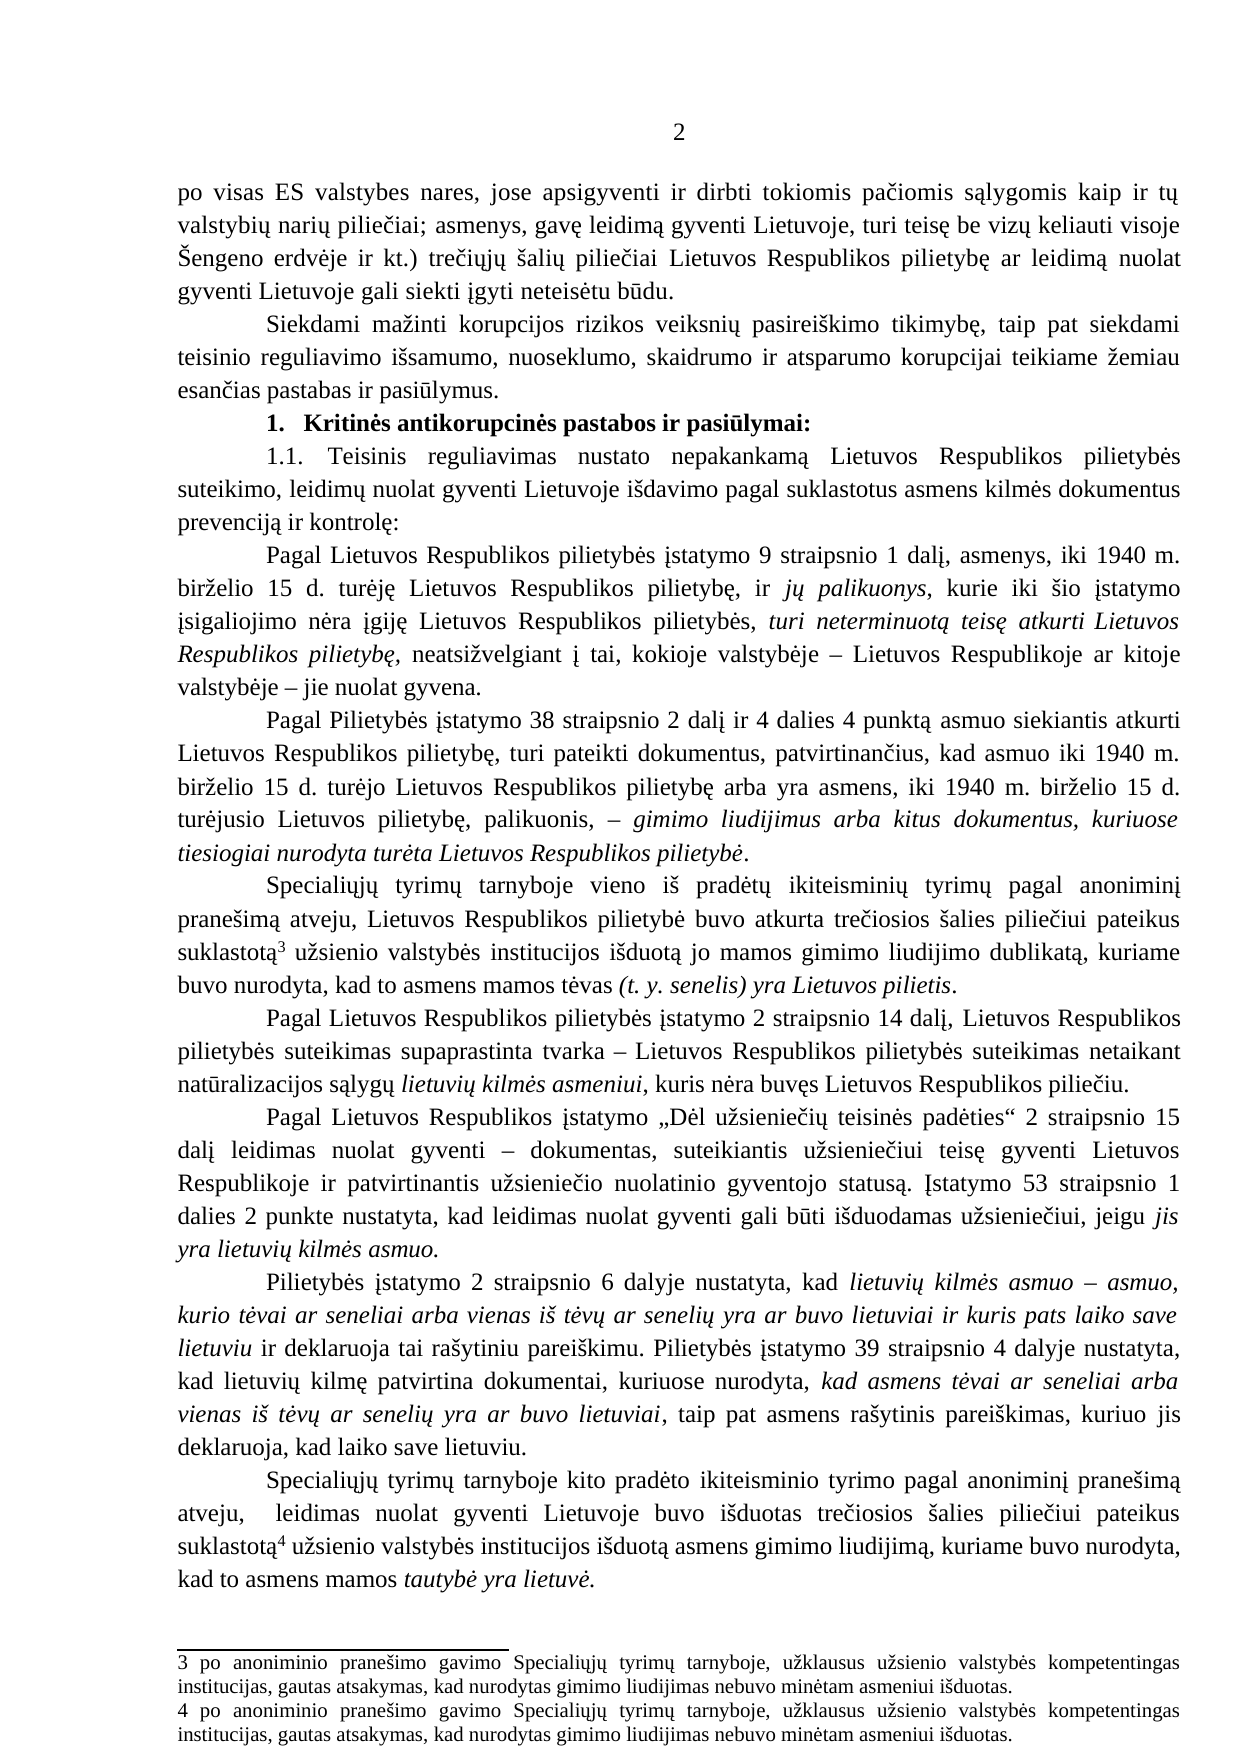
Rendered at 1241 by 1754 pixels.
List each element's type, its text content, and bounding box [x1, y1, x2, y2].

text po anoniminio pranešimo gavimo Specialiųjų tyrimų tarnyboje, užklausus užsienio valstybės kompetentingas institucijas, gautas atsakymas, kad nurodytas gimimo liudijimas nebuvo minėtam asmeniui išduotas. [177, 1698, 1181, 1746]
text Siekdami mažinti korupcijos rizikos veiksnių pasireiškimo tikimybę, taip pat siekdami teisinio reguliavimo išsamumo, nuoseklumo, skaidrumo ir atsparumo korupcijai teikiame žemiau esančias pastabas ir pasiūlymus. [177, 309, 1181, 404]
text Pagal Lietuvos Respublikos įstatymo „Dėl užsieniečių teisinės padėties“ 2 straipsnio 15 dalį leidimas nuolat gyventi – dokumentas, suteikiantis užsieniečiui teisę gyventi Lietuvos Respublikoje ir patvirtinantis užsieniečio nuolatinio gyventojo statusą. Įstatymo 53 straipsnio 1 dalies 2 punkte nustatyta, kad leidimas nuolat gyventi gali būti išduodamas užsieniečiui, jeigu jis yra lietuvių kilmės asmuo. [177, 1102, 1181, 1263]
list Pagal Pilietybės įstatymo 38 straipsnio 2 dalį ir 4 dalies 4 punktą asmuo siekiantis atkurti Lietuvos Respublikos pilietybę, turi pateikti dokumentus, patvirtinančius, kad asmuo iki 1940 m. birželio 15 d. turėjo Lietuvos Respublikos pilietybę arba yra asmens, iki 1940 m. birželio 15 d. turėjusio Lietuvos pilietybę, palikuonis, – gimimo liudijimus arba kitus dokumentus, kuriuose tiesiogiai nurodyta turėta Lietuvos Respublikos pilietybė. [177, 706, 1181, 866]
text Specialiųjų tyrimų tarnyboje vieno iš pradėtų ikiteisminių tyrimų pagal anoniminį pranešimą atveju, Lietuvos Respublikos pilietybė buvo atkurta trečiosios šalies piliečiui pateikus suklastotą užsienio valstybės institucijos išduotą jo mamos gimimo liudijimo dublikatą, kuriame buvo nurodyta, kad to asmens mamos tėvas (t. y. senelis) yra Lietuvos pilietis. [177, 871, 1181, 998]
list Kritinės antikorupcinės pastabos ir pasiūlymai: [266, 408, 1181, 437]
text po anoniminio pranešimo gavimo Specialiųjų tyrimų tarnyboje, užklausus užsienio valstybės kompetentingas institucijas, gautas atsakymas, kad nurodytas gimimo liudijimas nebuvo minėtam asmeniui išduotas. [177, 1650, 1181, 1698]
text Specialiųjų tyrimų tarnyboje kito pradėto ikiteisminio tyrimo pagal anoniminį pranešimą atveju, leidimas nuolat gyventi Lietuvoje buvo išduotas trečiosios šalies piliečiui pateikus suklastotą užsienio valstybės institucijos išduotą asmens gimimo liudijimą, kuriame buvo nurodyta, kad to asmens mamos tautybė yra lietuvė. [177, 1465, 1181, 1593]
text Pilietybės įstatymo 2 straipsnio 6 dalyje nustatyta, kad lietuvių kilmės asmuo – asmuo, kurio tėvai ar seneliai arba vienas iš tėvų ar senelių yra ar buvo lietuviai ir kuris pats laiko save lietuviu ir deklaruoja tai rašytiniu pareiškimu. Pilietybės įstatymo 39 straipsnio 4 dalyje nustatyta, kad lietuvių kilmę patvirtina dokumentai, kuriuose nurodyta, kad asmens tėvai ar seneliai arba vienas iš tėvų ar senelių yra ar buvo lietuviai, taip pat asmens rašytinis pareiškimas, kuriuo jis deklaruoja, kad laiko save lietuviu. [177, 1267, 1181, 1461]
list Teisinis reguliavimas nustato nepakankamą Lietuvos Respublikos pilietybės suteikimo, leidimų nuolat gyventi Lietuvoje išdavimo pagal suklastotus asmens kilmės dokumentus prevenciją ir kontrolę: [177, 441, 1181, 536]
text Pagal Lietuvos Respublikos pilietybės įstatymo 2 straipsnio 14 dalį, Lietuvos Respublikos pilietybės suteikimas supaprastinta tvarka – Lietuvos Respublikos pilietybės suteikimas netaikant natūralizacijos sąlygų lietuvių kilmės asmeniui, kuris nėra buvęs Lietuvos Respublikos piliečiu. [177, 1003, 1181, 1097]
text po visas ES valstybes nares, jose apsigyventi ir dirbti tokiomis pačiomis sąlygomis kaip ir tų valstybių narių piliečiai; asmenys, gavę leidimą gyventi Lietuvoje, turi teisę be vizų keliauti visoje Šengeno erdvėje ir kt.) trečiųjų šalių piliečiai Lietuvos Respublikos pilietybę ar leidimą nuolat gyventi Lietuvoje gali siekti įgyti neteisėtu būdu. [177, 177, 1181, 305]
text Pagal Lietuvos Respublikos pilietybės įstatymo 9 straipsnio 1 dalį, asmenys, iki 1940 m. birželio 15 d. turėję Lietuvos Respublikos pilietybę, ir jų palikuonys, kurie iki šio įstatymo įsigaliojimo nėra įgiję Lietuvos Respublikos pilietybės, turi neterminuotą teisę atkurti Lietuvos Respublikos pilietybę, neatsižvelgiant į tai, kokioje valstybėje – Lietuvos Respublikoje ar kitoje valstybėje – jie nuolat gyvena. [177, 540, 1181, 701]
